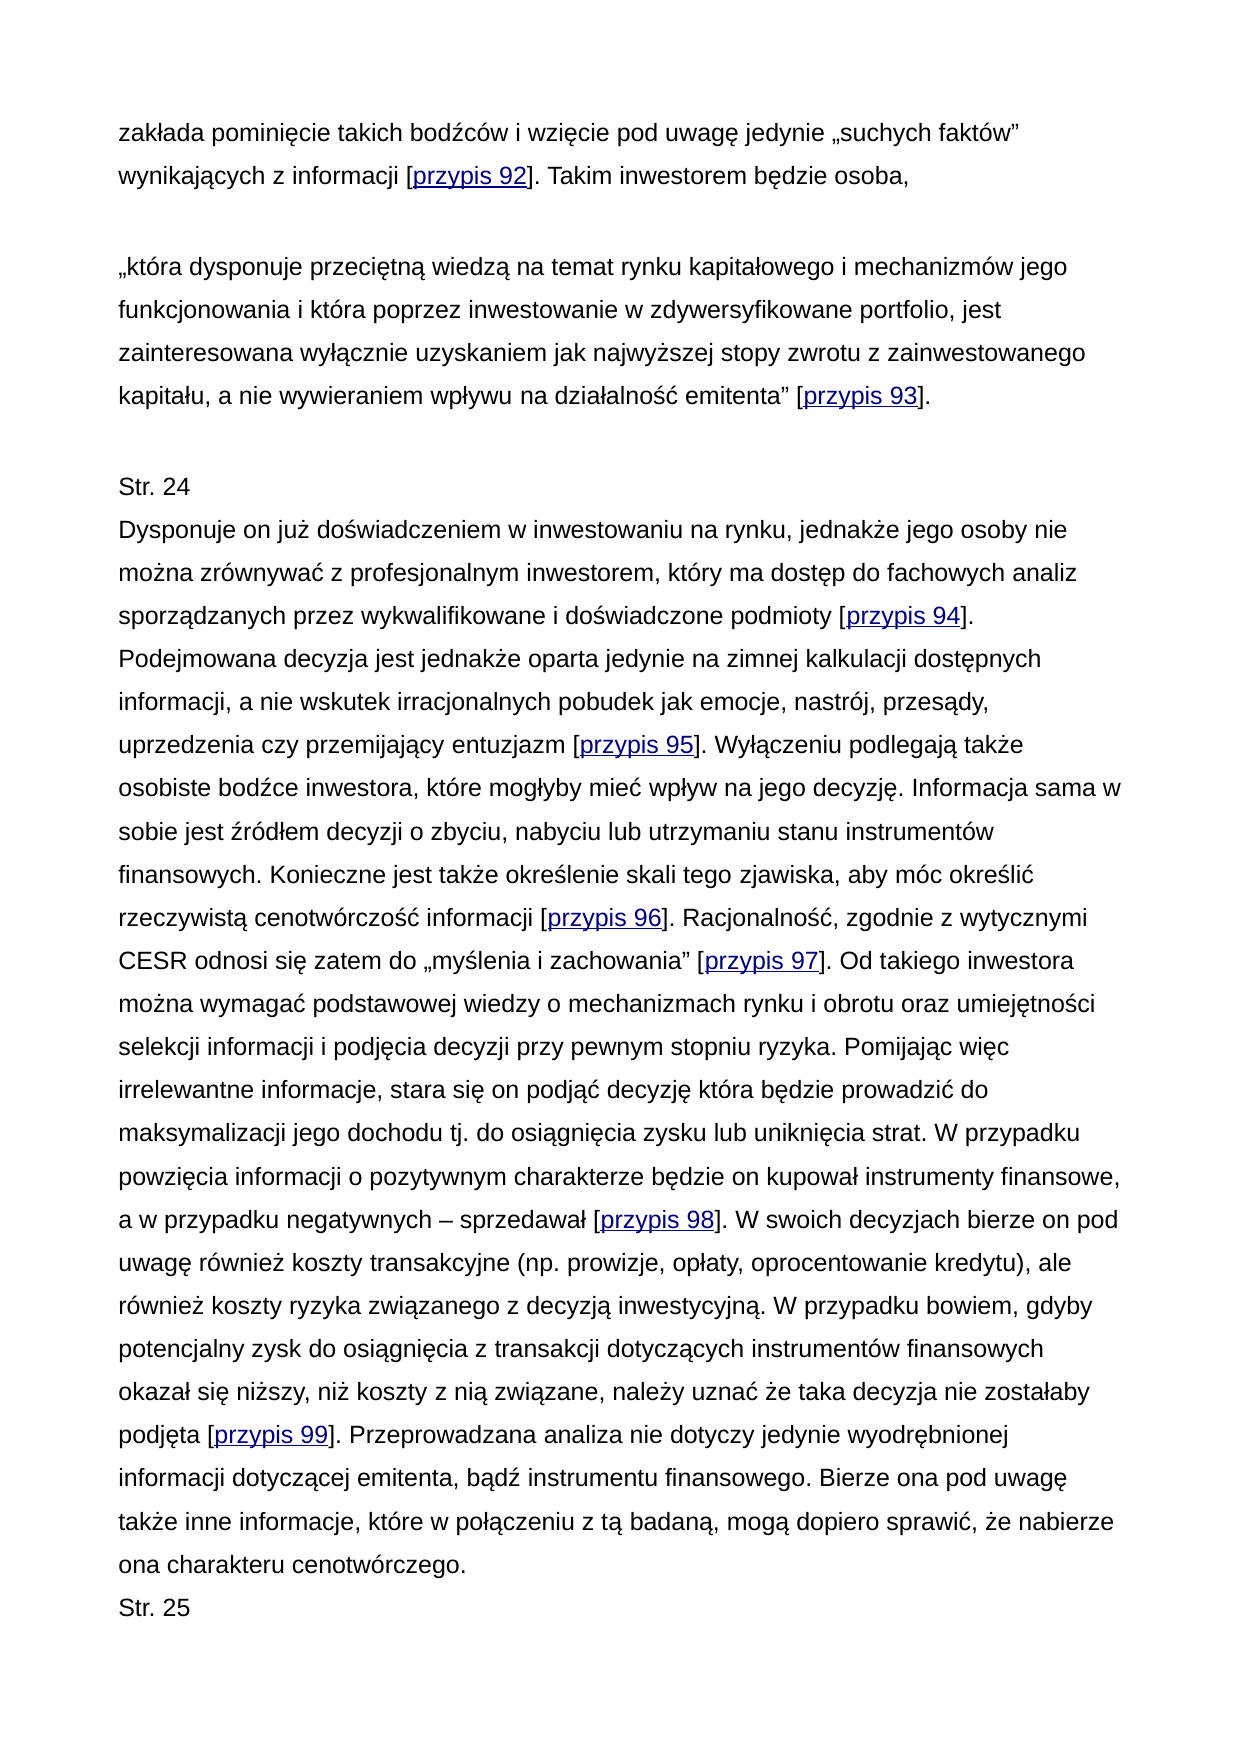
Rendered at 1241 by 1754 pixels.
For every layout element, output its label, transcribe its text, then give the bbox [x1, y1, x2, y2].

text „która dysponuje przeciętną wiedzą na temat rynku kapitałowego i mechanizmów jego funkcjonowania i która poprzez inwestowanie w zdywersyfikowane portfolio, jest zainteresowana wyłącznie uzyskaniem jak najwyższej stopy zwrotu z zainwestowanego kapitału, a nie wywieraniem wpływu na działalność emitenta” [przypis 93]. [118, 252, 1122, 410]
text Dysponuje on już doświadczeniem w inwestowaniu na rynku, jednakże jego osoby nie można zrównywać z profesjonalnym inwestorem, który ma dostęp do fachowych analiz sporządzanych przez wykwalifikowane i doświadczone podmioty [przypis 94]. Podejmowana decyzja jest jednakże oparta jedynie na zimnej kalkulacji dostępnych informacji, a nie wskutek irracjonalnych pobudek jak emocje, nastrój, przesądy, uprzedzenia czy przemijający entuzjazm [przypis 95]. Wyłączeniu podlegają także osobiste bodźce inwestora, które mogłyby mieć wpływ na jego decyzję. Informacja sama w sobie jest źródłem decyzji o zbyciu, nabyciu lub utrzymaniu stanu instrumentów finansowych. Konieczne jest także określenie skali tego zjawiska, aby móc określić rzeczywistą cenotwórczość informacji [przypis 96]. Racjonalność, zgodnie z wytycznymi CESR odnosi się zatem do „myślenia i zachowania” [przypis 97]. Od takiego inwestora można wymagać podstawowej wiedzy o mechanizmach rynku i obrotu oraz umiejętności selekcji informacji i podjęcia decyzji przy pewnym stopniu ryzyka. Pomijając więc irrelewantne informacje, stara się on podjąć decyzję która będzie prowadzić do maksymalizacji jego dochodu tj. do osiągnięcia zysku lub uniknięcia strat. W przypadku powzięcia informacji o pozytywnym charakterze będzie on kupował instrumenty finansowe, a w przypadku negatywnych – sprzedawał [przypis 98]. W swoich decyzjach bierze on pod uwagę również koszty transakcyjne (np. prowizje, opłaty, oprocentowanie kredytu), ale również koszty ryzyka związanego z decyzją inwestycyjną. W przypadku bowiem, gdyby potencjalny zysk do osiągnięcia z transakcji dotyczących instrumentów finansowych okazał się niższy, niż koszty z nią związane, należy uznać że taka decyzja nie zostałaby podjęta [przypis 99]. Przeprowadzana analiza nie dotyczy jedynie wyodrębnionej informacji dotyczącej emitenta, bądź instrumentu finansowego. Bierze ona pod uwagę także inne informacje, które w połączeniu z tą badaną, mogą dopiero sprawić, że nabierze ona charakteru cenotwórczego. [118, 514, 1122, 1578]
text Str. 24 [118, 471, 1122, 500]
text Str. 25 [118, 1593, 1122, 1621]
text zakłada pominięcie takich bodźców i wzięcie pod uwagę jedynie „suchych faktów” wynikających z informacji [przypis 92]. Takim inwestorem będzie osoba, [118, 118, 1122, 190]
